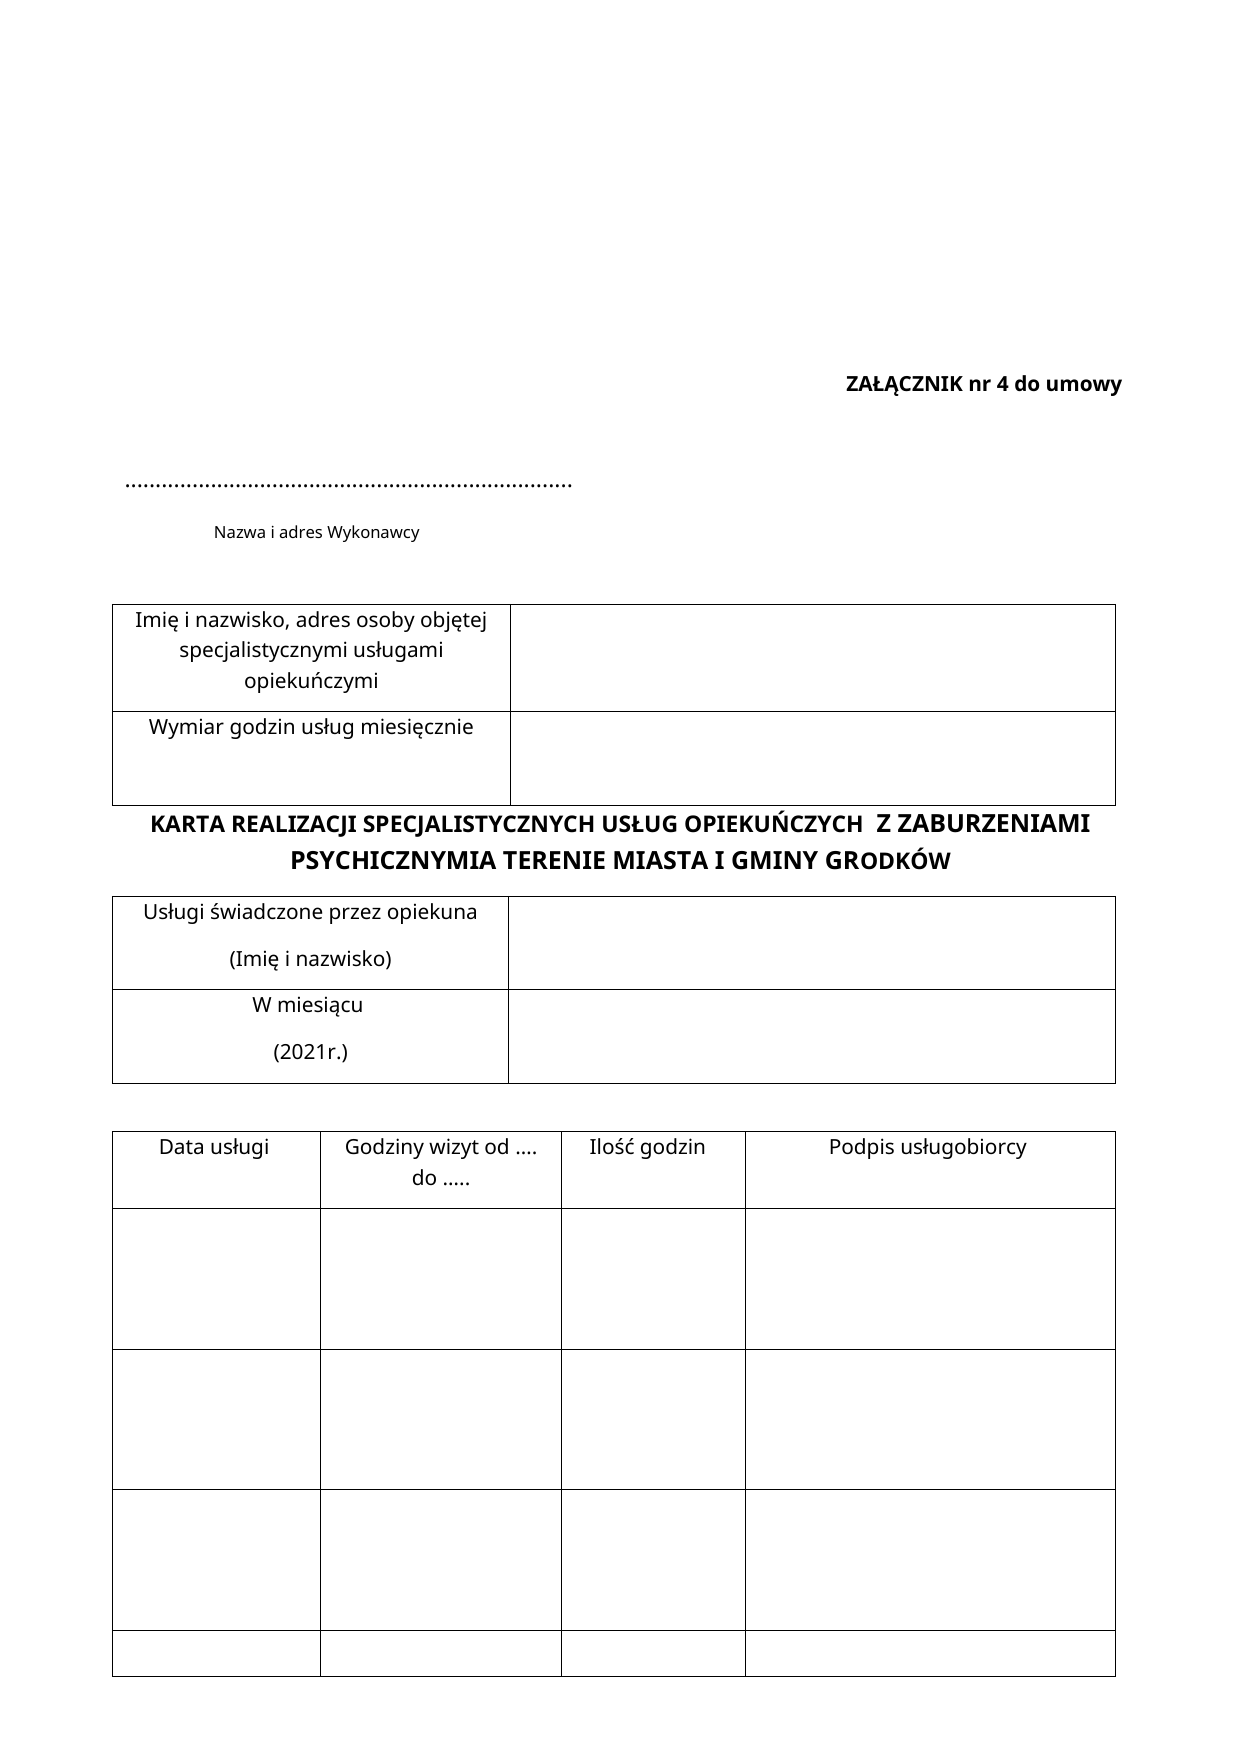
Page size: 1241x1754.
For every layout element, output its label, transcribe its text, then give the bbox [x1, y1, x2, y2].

table_header [511, 605, 1115, 711]
text KARTA REALIZACJI SPECJALISTYCZNYCH USŁUG OPIEKUŃCZYCH Z ZABURZENIAMI PSYCHICZNYMIA TERENIE MIASTA I GMINY GRODKÓW [112, 806, 1128, 876]
table_cell [511, 712, 1115, 804]
table_header Imię i nazwisko, adres osoby objętej specjalistycznymi usługami opiekuńczymi [113, 605, 510, 711]
table_cell [321, 1209, 561, 1348]
table_cell [746, 1350, 1115, 1489]
text Nazwa i adres Wykonawcy [112, 514, 1128, 545]
table_cell [321, 1631, 561, 1676]
table_cell [562, 1350, 745, 1489]
table_cell [509, 990, 1115, 1083]
text ......................................................................... [112, 463, 1128, 494]
text ZAŁĄCZNIK nr 4 do umowy [629, 369, 1128, 397]
table_cell W miesiącu (2021r.) [113, 990, 508, 1083]
table_cell [321, 1350, 561, 1489]
table_cell [746, 1631, 1115, 1676]
table_cell [113, 1209, 320, 1348]
table_cell [113, 1490, 320, 1630]
table_cell [113, 1350, 320, 1489]
table_cell [562, 1209, 745, 1348]
table_cell [562, 1631, 745, 1676]
table_header Godziny wizyt od …. do ….. [321, 1132, 561, 1208]
table_cell Wymiar godzin usług miesięcznie [113, 712, 510, 804]
table_header Ilość godzin [562, 1132, 745, 1208]
table_header [509, 897, 1115, 989]
table_cell [746, 1490, 1115, 1630]
table_cell [321, 1490, 561, 1630]
table_header Usługi świadczone przez opiekuna (Imię i nazwisko) [113, 897, 508, 989]
table_cell [562, 1490, 745, 1630]
table_header Podpis usługobiorcy [746, 1132, 1115, 1208]
table_cell [113, 1631, 320, 1676]
table_header Data usługi [113, 1132, 320, 1208]
table_cell [746, 1209, 1115, 1348]
